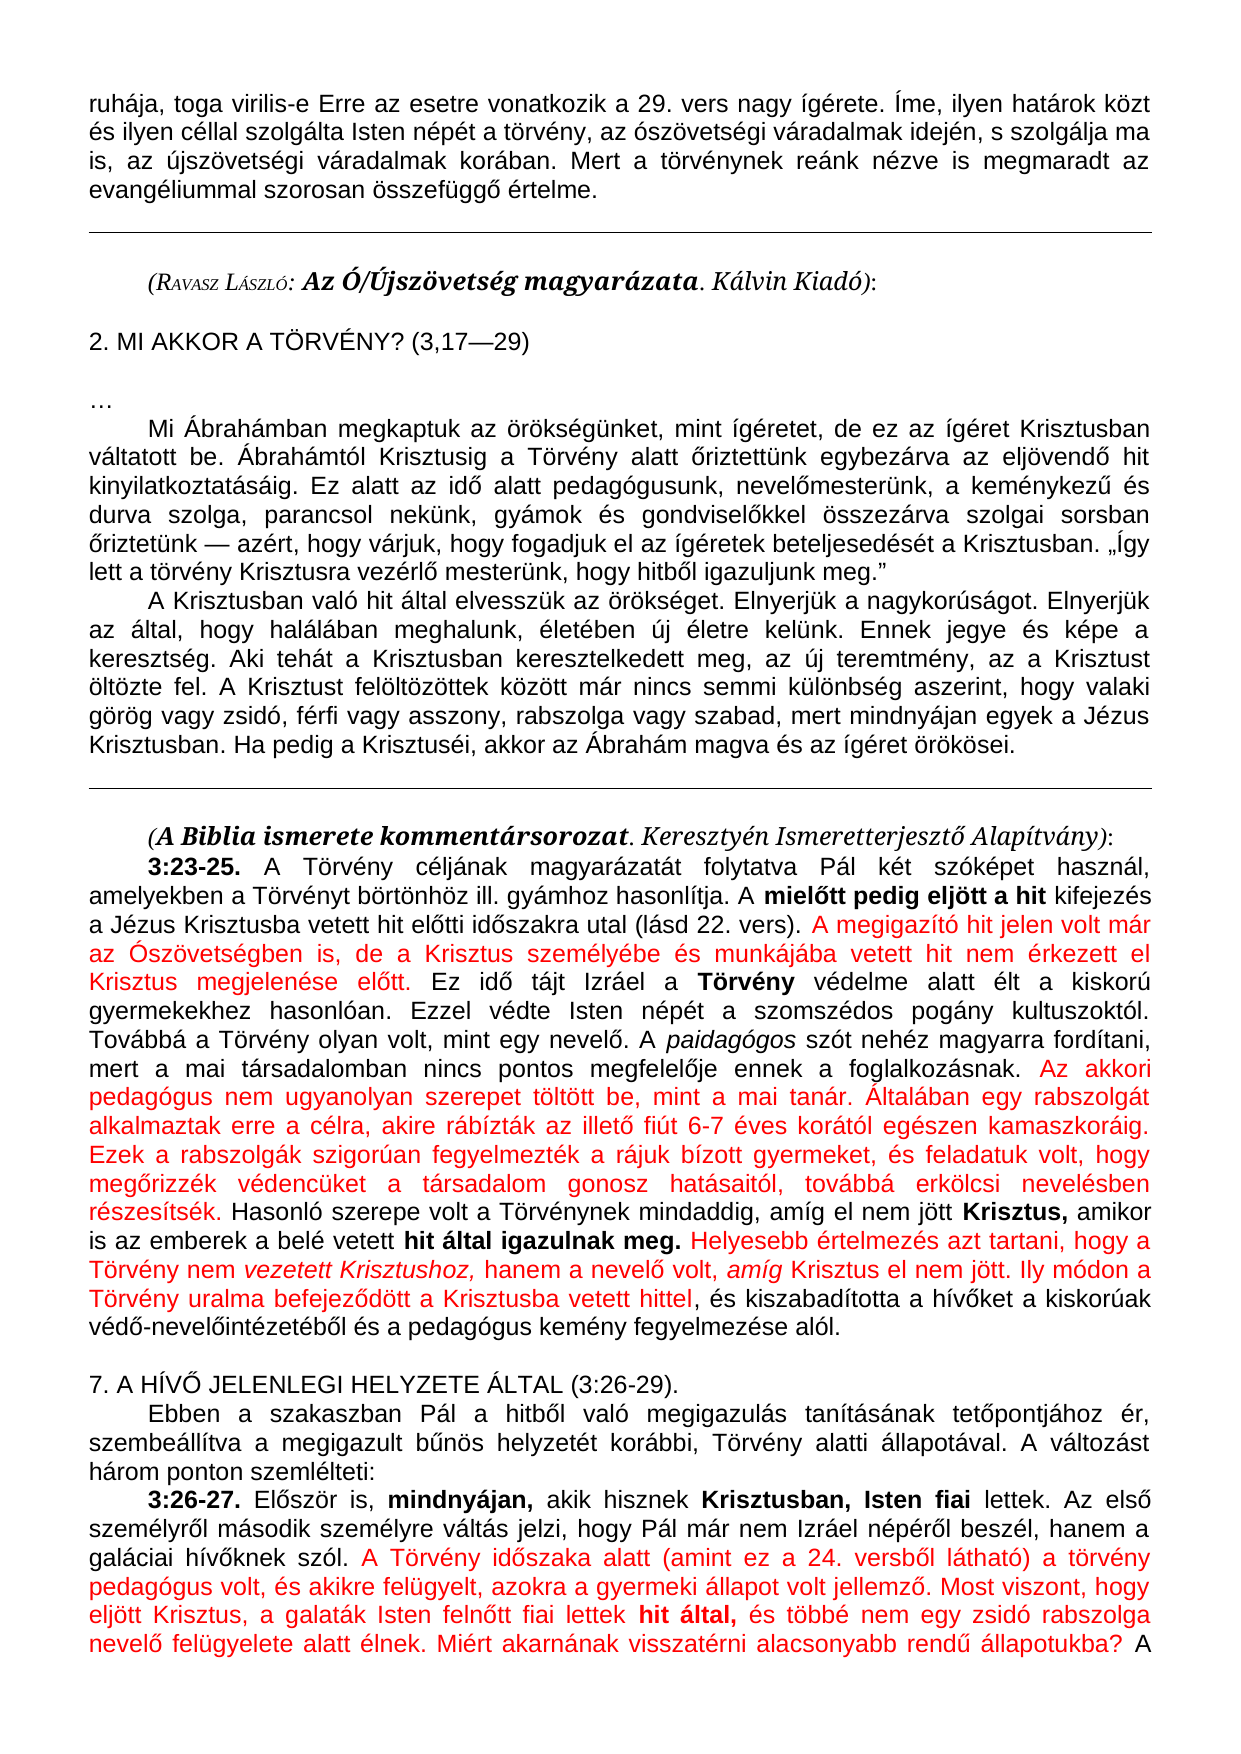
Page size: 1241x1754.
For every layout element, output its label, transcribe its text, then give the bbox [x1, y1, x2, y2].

text 7. A HÍVŐ JELENLEGI HELYZETE ÁLTAL (3:26-29). [88, 1371, 1152, 1399]
text A Krisztusban való hit által elvesszük az örökséget. Elnyerjük a nagykorúságot. Elnyerjük az által, hogy halálában meghalunk, életében új életre kelünk. Ennek jegye és képe a keresztség. Aki tehát a Krisztusban keresztelkedett meg, az új teremtmény, az a Krisztust öltözte fel. A Krisztust felöltözöttek között már nincs semmi különbség aszerint, hogy valaki görög vagy zsidó, férfi vagy asszony, rabszolga vagy szabad, mert mindnyájan egyek a Jézus Krisztusban. Ha pedig a Krisztuséi, akkor az Ábrahám magva és az ígéret örökösei. [88, 586, 1152, 759]
text Ebben a szakaszban Pál a hitből való megigazulás tanításának tetőpontjához ér, szembeállítva a megigazult bűnös helyzetét korábbi, Törvény alatti állapotával. A változást három ponton szemlélteti: [88, 1399, 1152, 1486]
text (A Biblia ismerete kommentársorozat. Keresztyén Ismeretterjesztő Alapítvány): [88, 818, 1152, 852]
text 3:26-27. Először is, mindnyájan, akik hisznek Krisztusban, Isten fiai lettek. Az első személyről második személyre váltás jelzi, hogy Pál már nem Izráel népéről beszél, hanem a galáciai hívőknek szól. A Törvény időszaka alatt (amint ez a 24. versből látható) a törvény pedagógus volt, és akikre felügyelt, azokra a gyermeki állapot volt jellemző. Most viszont, hogy eljött Krisztus, a galaták Isten felnőtt fiai lettek hit által, és többé nem egy zsidó rabszolga nevelő felügyelete alatt élnek. Miért akarnának visszatérni alacsonyabb rendű állapotukba? A [88, 1486, 1152, 1658]
text 2. MI AKKOR A TÖRVÉNY? (3,17—29) [88, 327, 1152, 355]
text ruhája, toga virilis‑e Erre az esetre vonatkozik a 29. vers nagy ígérete. Íme, ilyen határok közt és ilyen céllal szolgálta Isten népét a törvény, az ószövetségi váradalmak idején, s szolgálja ma is, az újszövetségi váradalmak korában. Mert a törvénynek reánk nézve is megmaradt az evangéliummal szorosan összefüggő értelme. [88, 88, 1152, 203]
text (Ravasz László: Az Ó/Újszövetség magyarázata. Kálvin Kiadó): [88, 263, 1152, 297]
text … [88, 385, 1152, 414]
text 3:23-25. A Törvény céljának magyarázatát folytatva Pál két szóképet használ, amelyekben a Törvényt börtönhöz ill. gyámhoz hasonlítja. A mielőtt pedig eljött a hit kifejezés a Jézus Krisztusba vetett hit előtti időszakra utal (lásd 22. vers). A megigazító hit jelen volt már az Ószövetségben is, de a Krisztus személyébe és munkájába vetett hit nem érkezett el Krisztus megjelenése előtt. Ez idő tájt Izráel a Törvény védelme alatt élt a kiskorú gyermekekhez hasonlóan. Ezzel védte Isten népét a szomszédos pogány kultuszoktól. Továbbá a Törvény olyan volt, mint egy nevelő. A paidagógos szót nehéz magyarra fordítani, mert a mai társadalomban nincs pontos megfelelője ennek a foglalkozásnak. Az akkori pedagógus nem ugyanolyan szerepet töltött be, mint a mai tanár. Általában egy rabszolgát alkalmaztak erre a célra, akire rábízták az illető fiút 6-7 éves korától egészen kamaszkoráig. Ezek a rabszolgák szigorúan fegyelmezték a rájuk bízott gyermeket, és feladatuk volt, hogy megőrizzék védencüket a társadalom gonosz hatásaitól, továbbá erkölcsi nevelésben részesítsék. Hasonló szerepe volt a Törvénynek mindaddig, amíg el nem jött Krisztus, amikor is az emberek a belé vetett hit által igazulnak meg. Helyesebb értelmezés azt tartani, hogy a Törvény nem vezetett Krisztushoz, hanem a nevelő volt, amíg Krisztus el nem jött. Ily módon a Törvény uralma befejeződött a Krisztusba vetett hittel, és kiszabadította a hívőket a kiskorúak védő-nevelőintézetéből és a pedagógus kemény fegyelmezése alól. [88, 852, 1152, 1341]
text Mi Ábrahámban megkaptuk az örökségünket, mint ígéretet, de ez az ígéret Krisztusban váltatott be. Ábrahámtól Krisztusig a Törvény alatt őriztettünk egybezárva az eljövendő hit kinyilatkoztatásáig. Ez alatt az idő alatt pedagógusunk, nevelőmesterünk, a keménykezű és durva szolga, parancsol nekünk, gyámok és gondviselőkkel összezárva szolgai sorsban őriztetünk — azért, hogy várjuk, hogy fogadjuk el az ígéretek beteljesedését a Krisztusban. „Így lett a törvény Krisztusra vezérlő mesterünk, hogy hitből igazuljunk meg.” [88, 414, 1152, 586]
